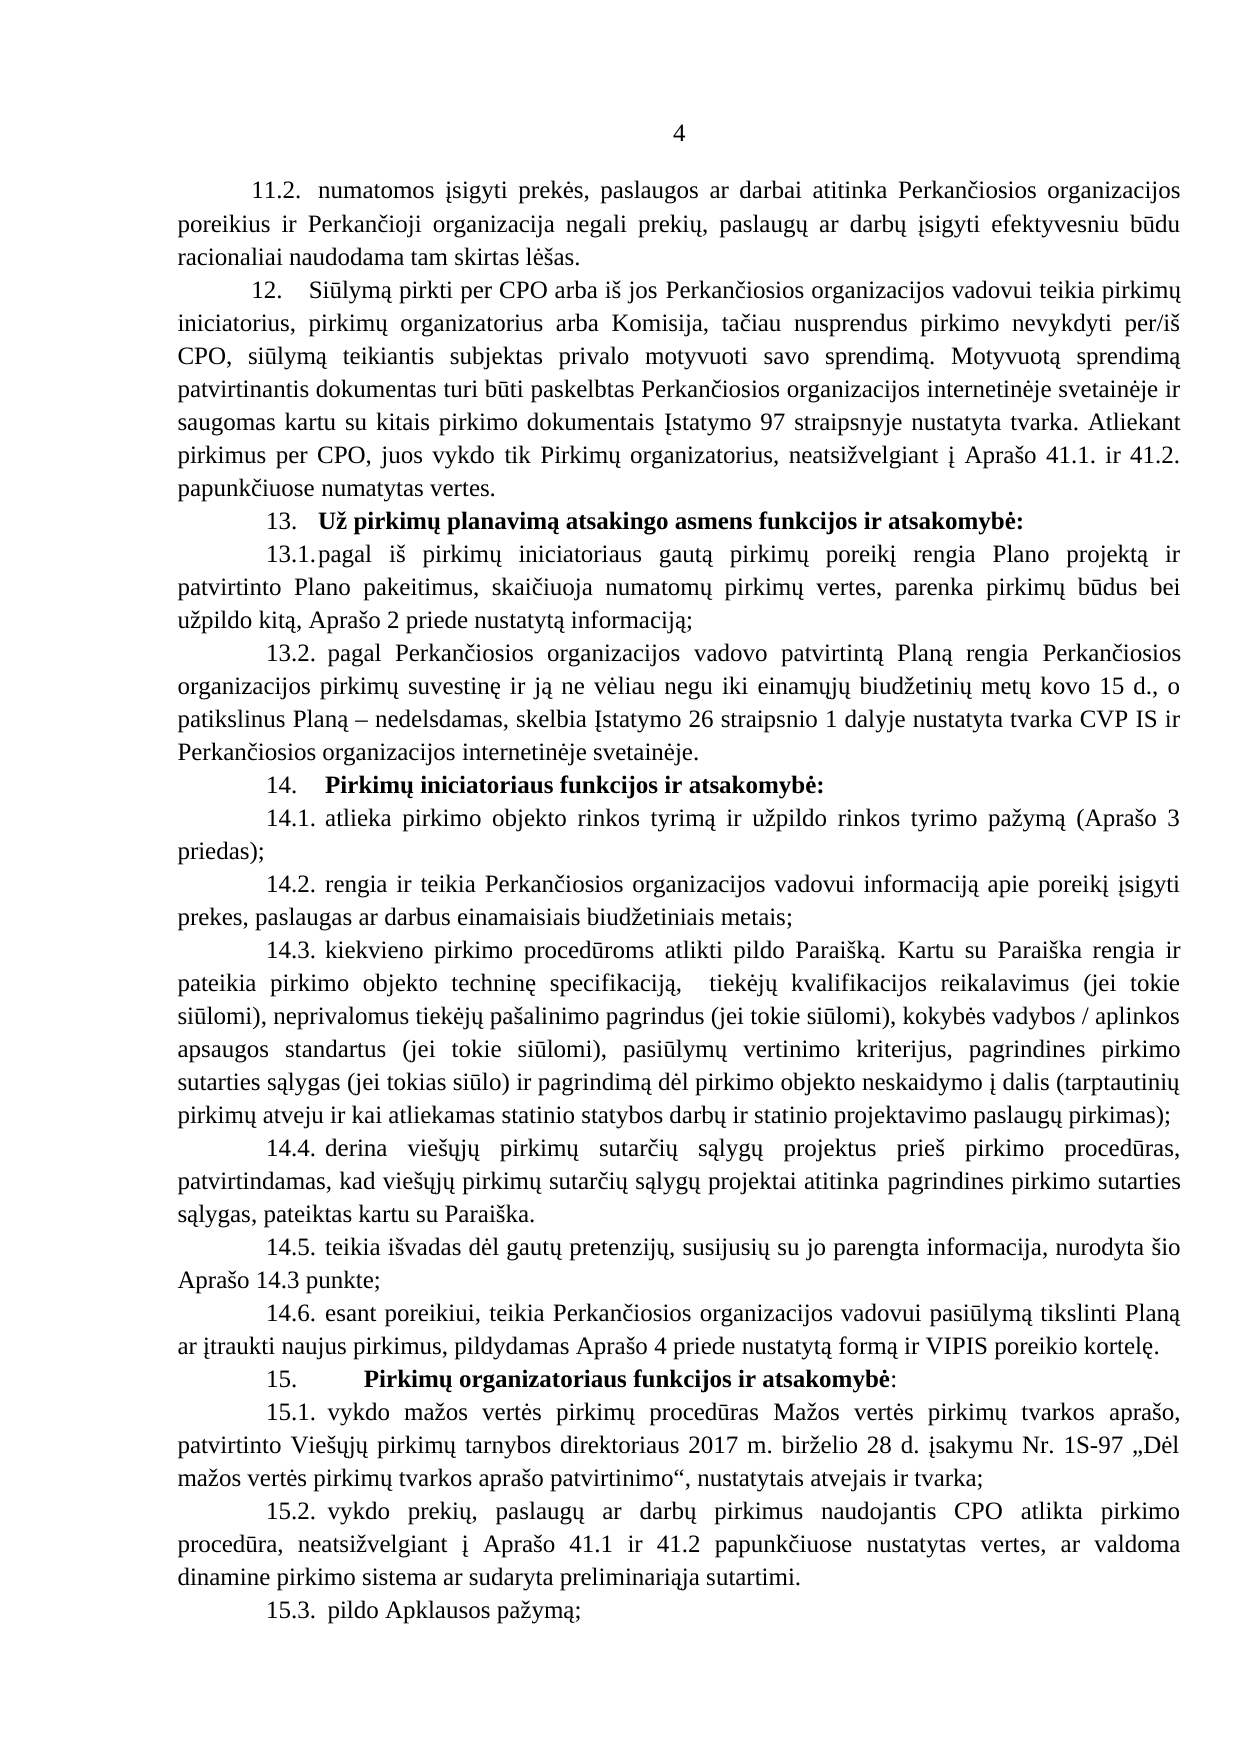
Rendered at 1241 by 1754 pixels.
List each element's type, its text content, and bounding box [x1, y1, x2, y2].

text 14.2. rengia ir teikia Perkančiosios organizacijos vadovui informaciją apie poreikį įsigyti prekes, paslaugas ar darbus einamaisiais biudžetiniais metais; [177, 869, 1181, 931]
text 14.4. derina viešųjų pirkimų sutarčių sąlygų projektus prieš pirkimo procedūras, patvirtindamas, kad viešųjų pirkimų sutarčių sąlygų projektai atitinka pagrindines pirkimo sutarties sąlygas, pateiktas kartu su Paraiška. [177, 1133, 1181, 1228]
text 13.2. pagal Perkančiosios organizacijos vadovo patvirtintą Planą rengia Perkančiosios organizacijos pirkimų suvestinę ir ją ne vėliau negu iki einamųjų biudžetinių metų kovo 15 d., o patikslinus Planą – nedelsdamas, skelbia Įstatymo 26 straipsnio 1 dalyje nustatyta tvarka CVP IS ir Perkančiosios organizacijos internetinėje svetainėje. [177, 638, 1181, 766]
text 15.1. vykdo mažos vertės pirkimų procedūras Mažos vertės pirkimų tvarkos aprašo, patvirtinto Viešųjų pirkimų tarnybos direktoriaus 2017 m. birželio 28 d. įsakymu Nr. 1S-97 „Dėl mažos vertės pirkimų tvarkos aprašo patvirtinimo“, nustatytais atvejais ir tvarka; [177, 1397, 1181, 1492]
text 14.3. kiekvieno pirkimo procedūroms atlikti pildo Paraišką. Kartu su Paraiška rengia ir pateikia pirkimo objekto techninę specifikaciją, tiekėjų kvalifikacijos reikalavimus (jei tokie siūlomi), neprivalomus tiekėjų pašalinimo pagrindus (jei tokie siūlomi), kokybės vadybos / aplinkos apsaugos standartus (jei tokie siūlomi), pasiūlymų vertinimo kriterijus, pagrindines pirkimo sutarties sąlygas (jei tokias siūlo) ir pagrindimą dėl pirkimo objekto neskaidymo į dalis (tarptautinių pirkimų atveju ir kai atliekamas statinio statybos darbų ir statinio projektavimo paslaugų pirkimas); [177, 935, 1181, 1129]
text 13.1. pagal iš pirkimų iniciatoriaus gautą pirkimų poreikį rengia Plano projektą ir patvirtinto Plano pakeitimus, skaičiuoja numatomų pirkimų vertes, parenka pirkimų būdus bei užpildo kitą, Aprašo 2 priede nustatytą informaciją; [177, 539, 1181, 634]
text 13. Už pirkimų planavimą atsakingo asmens funkcijos ir atsakomybė: [177, 506, 1181, 534]
text 15. Pirkimų organizatoriaus funkcijos ir atsakomybė: [266, 1364, 1181, 1393]
text 15.2. vykdo prekių, paslaugų ar darbų pirkimus naudojantis CPO atlikta pirkimo procedūra, neatsižvelgiant į Aprašo 41.1 ir 41.2 papunkčiuose nustatytas vertes, ar valdoma dinamine pirkimo sistema ar sudaryta preliminariąja sutartimi. [177, 1496, 1181, 1591]
text 14.1. atlieka pirkimo objekto rinkos tyrimą ir užpildo rinkos tyrimo pažymą (Aprašo 3 priedas); [177, 803, 1181, 865]
text 11.2. numatomos įsigyti prekės, paslaugos ar darbai atitinka Perkančiosios organizacijos poreikius ir Perkančioji organizacija negali prekių, paslaugų ar darbų įsigyti efektyvesniu būdu racionaliai naudodama tam skirtas lėšas. [177, 176, 1181, 270]
text 14.6. esant poreikiui, teikia Perkančiosios organizacijos vadovui pasiūlymą tikslinti Planą ar įtraukti naujus pirkimus, pildydamas Aprašo 4 priede nustatytą formą ir VIPIS poreikio kortelę. [177, 1298, 1181, 1360]
text 14. Pirkimų iniciatoriaus funkcijos ir atsakomybė: [266, 770, 1181, 799]
text 15.3. pildo Apklausos pažymą; [177, 1596, 1181, 1624]
text 14.5. teikia išvadas dėl gautų pretenzijų, susijusių su jo parengta informacija, nurodyta šio Aprašo 14.3 punkte; [177, 1232, 1181, 1294]
text 12. Siūlymą pirkti per CPO arba iš jos Perkančiosios organizacijos vadovui teikia pirkimų iniciatorius, pirkimų organizatorius arba Komisija, tačiau nusprendus pirkimo nevykdyti per/iš CPO, siūlymą teikiantis subjektas privalo motyvuoti savo sprendimą. Motyvuotą sprendimą patvirtinantis dokumentas turi būti paskelbtas Perkančiosios organizacijos internetinėje svetainėje ir saugomas kartu su kitais pirkimo dokumentais Įstatymo 97 straipsnyje nustatyta tvarka. Atliekant pirkimus per CPO, juos vykdo tik Pirkimų organizatorius, neatsižvelgiant į Aprašo 41.1. ir 41.2. papunkčiuose numatytas vertes. [177, 275, 1181, 502]
